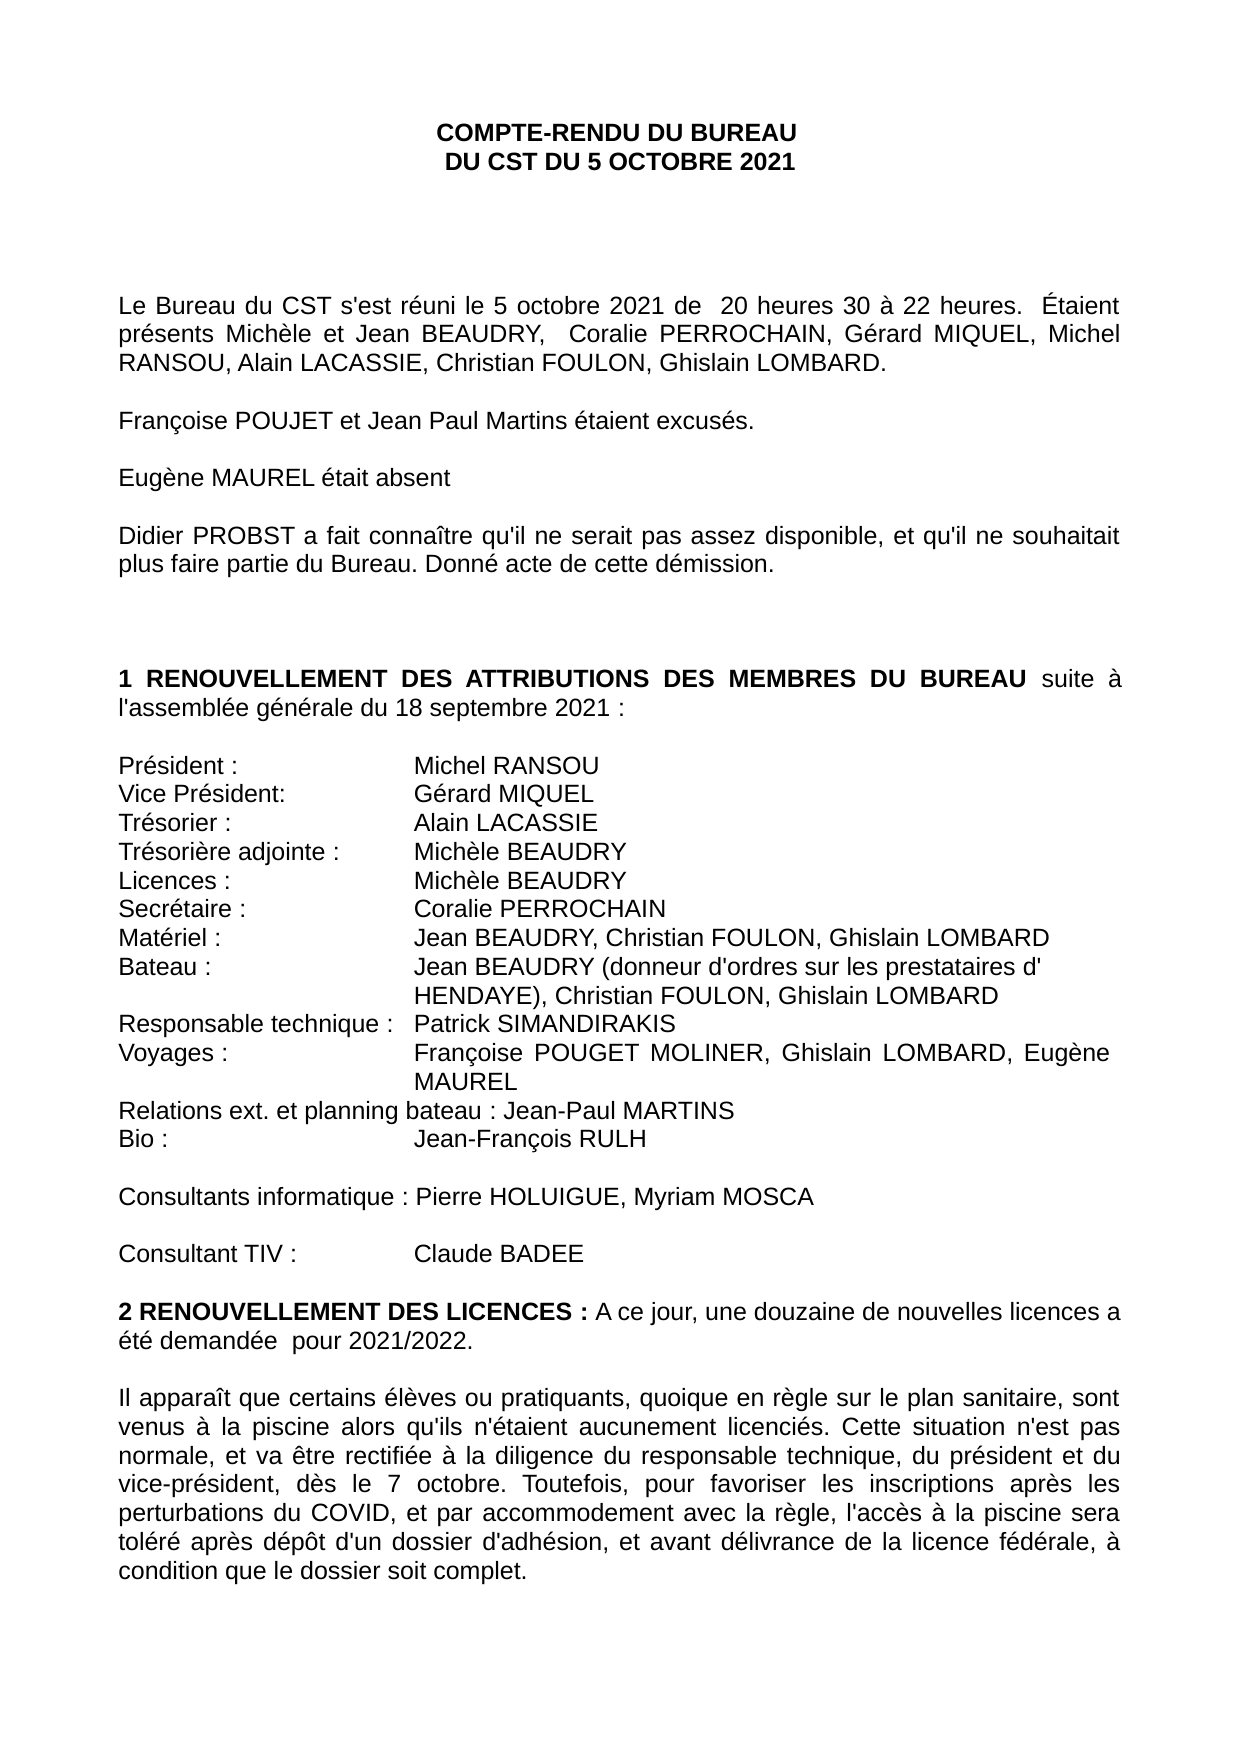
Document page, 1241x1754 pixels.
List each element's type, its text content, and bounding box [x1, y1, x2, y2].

text Président : Michel RANSOU [118, 751, 1122, 779]
text 1 RENOUVELLEMENT DES ATTRIBUTIONS DES MEMBRES DU BUREAU suite à l'assemblée générale du 18 septembre 2021 : [118, 664, 1122, 722]
text Secrétaire : Coralie PERROCHAIN [118, 894, 1122, 923]
text Eugène MAUREL était absent [118, 463, 1122, 492]
text Trésorier : Alain LACASSIE [118, 808, 1122, 837]
text Consultants informatique : Pierre HOLUIGUE, Myriam MOSCA [118, 1182, 1122, 1211]
text Il apparaît que certains élèves ou pratiquants, quoique en règle sur le plan sanitaire, sont venus à la piscine alors qu'ils n'étaient aucunement licenciés. Cette situation n'est pas normale, et va être rectifiée à la diligence du responsable technique, du président et du vice-président, dès le 7 octobre. Toutefois, pour favoriser les inscriptions après les perturbations du COVID, et par accommodement avec la règle, l'accès à la piscine sera toléré après dépôt d'un dossier d'adhésion, et avant délivrance de la licence fédérale, à condition que le dossier soit complet. [118, 1383, 1122, 1584]
text 2 RENOUVELLEMENT DES LICENCES : A ce jour, une douzaine de nouvelles licences a été demandée pour 2021/2022. [118, 1297, 1122, 1354]
text Matériel : Jean BEAUDRY, Christian FOULON, Ghislain LOMBARD [118, 923, 1122, 952]
text Vice Président: Gérard MIQUEL [118, 779, 1122, 808]
text DU CST DU 5 OCTOBRE 2021 [118, 147, 1122, 176]
text Trésorière adjointe : Michèle BEAUDRY [118, 837, 1122, 866]
text Bateau : Jean BEAUDRY (donneur d'ordres sur les prestataires d' HENDAYE), Christian FOULON, Ghislain LOMBARD [118, 952, 1122, 1009]
text Responsable technique : Patrick SIMANDIRAKIS [118, 1009, 1122, 1038]
text Le Bureau du CST s'est réuni le 5 octobre 2021 de 20 heures 30 à 22 heures. Étaient présents Michèle et Jean BEAUDRY, Coralie PERROCHAIN, Gérard MIQUEL, Michel RANSOU, Alain LACASSIE, Christian FOULON, Ghislain LOMBARD. [118, 291, 1122, 377]
text COMPTE-RENDU DU BUREAU [118, 118, 1122, 147]
text Bio : Jean-François RULH [118, 1124, 1122, 1153]
text Consultant TIV : Claude BADEE [118, 1239, 1122, 1268]
text Licences : Michèle BEAUDRY [118, 866, 1122, 894]
text Didier PROBST a fait connaître qu'il ne serait pas assez disponible, et qu'il ne souhaitait plus faire partie du Bureau. Donné acte de cette démission. [118, 521, 1122, 578]
text Voyages : Françoise POUGET MOLINER, Ghislain LOMBARD, Eugène MAUREL [118, 1038, 1122, 1096]
text Françoise POUJET et Jean Paul Martins étaient excusés. [118, 406, 1122, 434]
text Relations ext. et planning bateau : Jean-Paul MARTINS [118, 1096, 1122, 1124]
